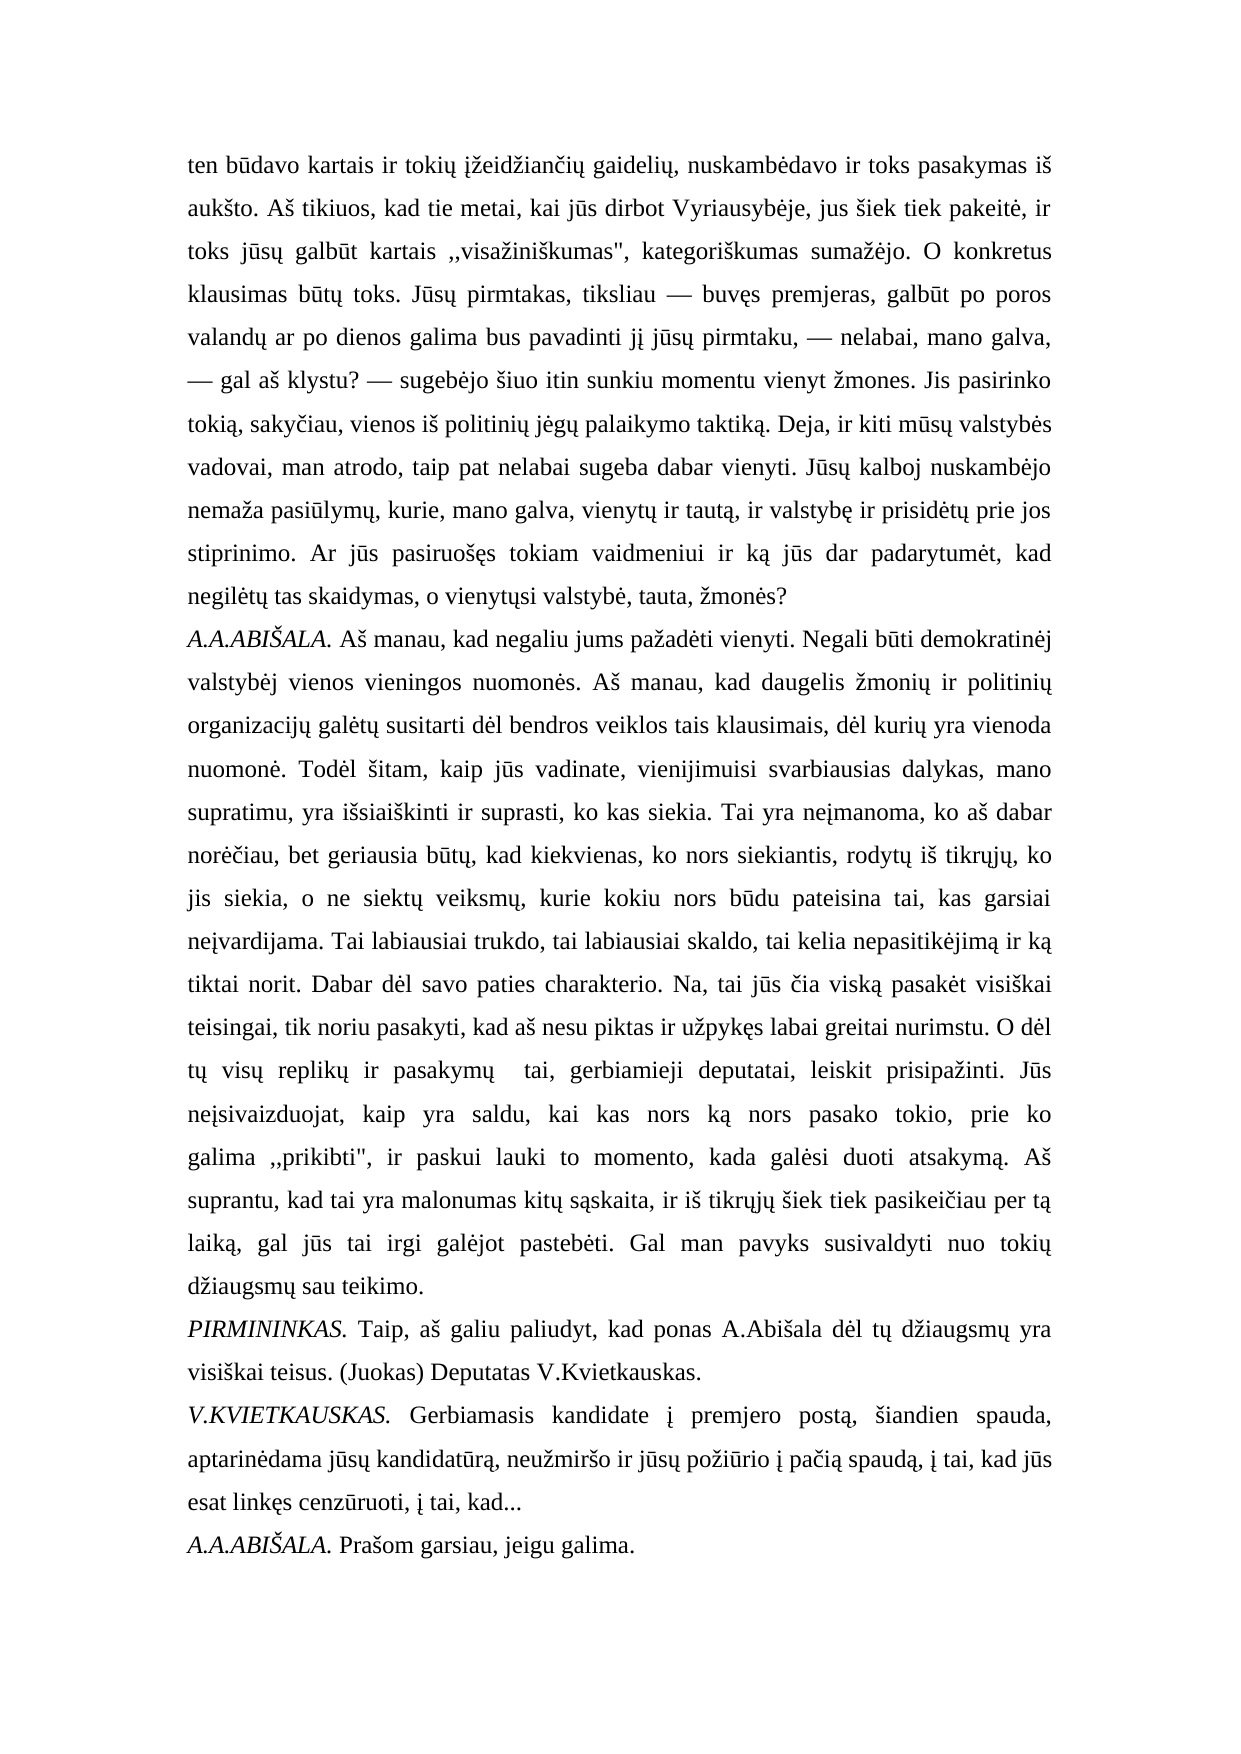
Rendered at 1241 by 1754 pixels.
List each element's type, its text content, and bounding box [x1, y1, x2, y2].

text ten būdavo kartais ir tokių įžeidžiančių gaidelių, nuskambėdavo ir toks pasakymas iš aukšto. Aš tikiuos, kad tie metai, kai jūs dirbot Vyriausybėje, jus šiek tiek pakeitė, ir toks jūsų galbūt kartais ,,visažiniškumas", kategoriškumas sumažėjo. O konkretus klausimas būtų toks. Jūsų pirmtakas, tiksliau — buvęs premjeras, galbūt po poros valandų ar po dienos galima bus pavadinti jį jūsų pirmtaku, — nelabai, mano galva, — gal aš klystu? — sugebėjo šiuo itin sunkiu momentu vienyt žmones. Jis pasirinko tokią, sakyčiau, vienos iš politinių jėgų palaikymo taktiką. Deja, ir kiti mūsų valstybės vadovai, man atrodo, taip pat nelabai sugeba dabar vienyti. Jūsų kalboj nuskambėjo nemaža pasiūlymų, kurie, mano galva, vienytų ir tautą, ir valstybę ir prisidėtų prie jos stiprinimo. Ar jūs pasiruošęs tokiam vaidmeniui ir ką jūs dar padarytumėt, kad negilėtų tas skaidymas, o vienytųsi valstybė, tauta, žmonės? [187, 150, 1053, 610]
text PIRMININKAS. Taip, aš galiu paliudyt, kad ponas A.Abišala dėl tų džiaugsmų yra visiškai teisus. (Juokas) Deputatas V.Kvietkauskas. [187, 1314, 1053, 1386]
text A.A.ABIŠALA. Prašom garsiau, jeigu galima. [187, 1530, 1053, 1559]
text V.KVIETKAUSKAS. Gerbiamasis kandidate į premjero postą, šiandien spauda, aptarinėdama jūsų kandidatūrą, neužmiršo ir jūsų požiūrio į pačią spaudą, į tai, kad jūs esat linkęs cenzūruoti, į tai, kad... [187, 1401, 1053, 1516]
text A.A.ABIŠALA. Aš manau, kad negaliu jums pažadėti vienyti. Negali būti demokratinėj valstybėj vienos vieningos nuomonės. Aš manau, kad daugelis žmonių ir politinių organizacijų galėtų susitarti dėl bendros veiklos tais klausimais, dėl kurių yra vienoda nuomonė. Todėl šitam, kaip jūs vadinate, vienijimuisi svarbiausias dalykas, mano supratimu, yra išsiaiškinti ir suprasti, ko kas siekia. Tai yra neįmanoma, ko aš dabar norėčiau, bet geriausia būtų, kad kiekvienas, ko nors siekiantis, rodytų iš tikrųjų, ko jis siekia, o ne siektų veiksmų, kurie kokiu nors būdu pateisina tai, kas garsiai neįvardijama. Tai labiausiai trukdo, tai labiausiai skaldo, tai kelia nepasitikėjimą ir ką tiktai norit. Dabar dėl savo paties charakterio. Na, tai jūs čia viską pasakėt visiškai teisingai, tik noriu pasakyti, kad aš nesu piktas ir užpykęs labai greitai nurimstu. O dėl tų visų replikų ir pasakymų tai, gerbiamieji deputatai, leiskit prisipažinti. Jūs neįsivaizduojat, kaip yra saldu, kai kas nors ką nors pasako tokio, prie ko galima ,,prikibti", ir paskui lauki to momento, kada galėsi duoti atsakymą. Aš suprantu, kad tai yra malonumas kitų sąskaita, ir iš tikrųjų šiek tiek pasikeičiau per tą laiką, gal jūs tai irgi galėjot pastebėti. Gal man pavyks susivaldyti nuo tokių džiaugsmų sau teikimo. [187, 624, 1053, 1300]
